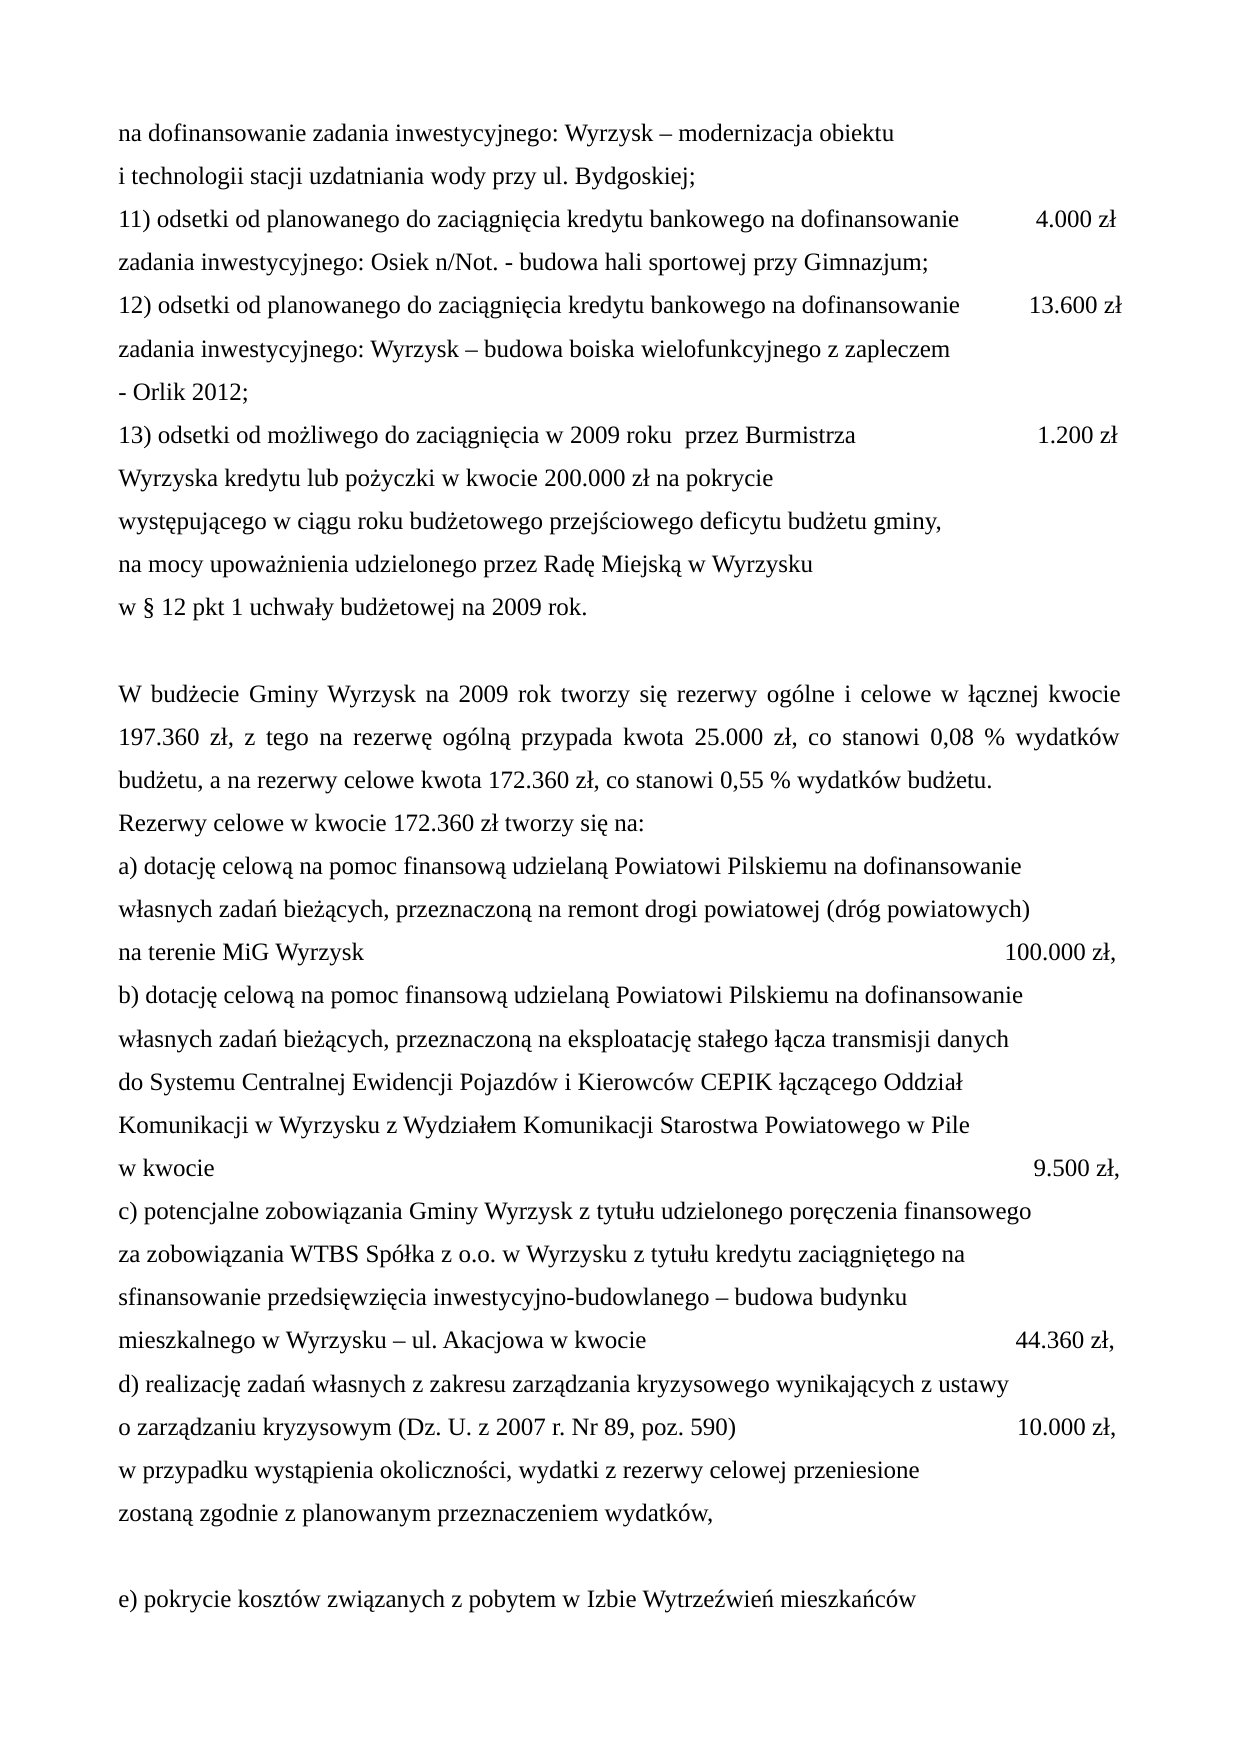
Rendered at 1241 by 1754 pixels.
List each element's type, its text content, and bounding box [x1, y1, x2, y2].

text zadania inwestycyjnego: Osiek n/Not. - budowa hali sportowej przy Gimnazjum; [118, 247, 1122, 276]
text W budżecie Gminy Wyrzysk na 2009 rok tworzy się rezerwy ogólne i celowe w łącznej kwocie 197.360 zł, z tego na rezerwę ogólną przypada kwota 25.000 zł, co stanowi 0,08 % wydatków budżetu, a na rezerwy celowe kwota 172.360 zł, co stanowi 0,55 % wydatków budżetu. [118, 679, 1122, 794]
text na dofinansowanie zadania inwestycyjnego: Wyrzysk – modernizacja obiektu [118, 118, 1122, 147]
text b) dotację celową na pomoc finansową udzielaną Powiatowi Pilskiemu na dofinansowanie [118, 981, 1122, 1009]
text Komunikacji w Wyrzysku z Wydziałem Komunikacji Starostwa Powiatowego w Pile [118, 1110, 1122, 1139]
text w przypadku wystąpienia okoliczności, wydatki z rezerwy celowej przeniesione [118, 1455, 1122, 1484]
text - Orlik 2012; [118, 377, 1122, 406]
text do Systemu Centralnej Ewidencji Pojazdów i Kierowców CEPIK łączącego Oddział [118, 1067, 1122, 1096]
text o zarządzaniu kryzysowym (Dz. U. z 2007 r. Nr 89, poz. 590) 10.000 zł, [118, 1412, 1122, 1441]
text za zobowiązania WTBS Spółka z o.o. w Wyrzysku z tytułu kredytu zaciągniętego na [118, 1239, 1122, 1268]
text 12) odsetki od planowanego do zaciągnięcia kredytu bankowego na dofinansowanie 13.600 zł [118, 291, 1122, 319]
text 13) odsetki od możliwego do zaciągnięcia w 2009 roku przez Burmistrza 1.200 zł [118, 420, 1122, 449]
text własnych zadań bieżących, przeznaczoną na eksploatację stałego łącza transmisji danych [118, 1024, 1122, 1052]
text własnych zadań bieżących, przeznaczoną na remont drogi powiatowej (dróg powiatowych) [118, 894, 1122, 923]
text mieszkalnego w Wyrzysku – ul. Akacjowa w kwocie 44.360 zł, [118, 1326, 1122, 1354]
text na mocy upoważnienia udzielonego przez Radę Miejską w Wyrzysku [118, 549, 1122, 578]
text sfinansowanie przedsięwzięcia inwestycyjno-budowlanego – budowa budynku [118, 1282, 1122, 1311]
text Wyrzyska kredytu lub pożyczki w kwocie 200.000 zł na pokrycie [118, 463, 1122, 492]
text e) pokrycie kosztów związanych z pobytem w Izbie Wytrzeźwień mieszkańców [118, 1584, 1122, 1613]
text a) dotację celową na pomoc finansową udzielaną Powiatowi Pilskiemu na dofinansowanie [118, 851, 1122, 880]
text występującego w ciągu roku budżetowego przejściowego deficytu budżetu gminy, [118, 506, 1122, 535]
text c) potencjalne zobowiązania Gminy Wyrzysk z tytułu udzielonego poręczenia finansowego [118, 1196, 1122, 1225]
text 11) odsetki od planowanego do zaciągnięcia kredytu bankowego na dofinansowanie 4.000 zł [118, 204, 1122, 233]
text Rezerwy celowe w kwocie 172.360 zł tworzy się na: [118, 808, 1122, 837]
text i technologii stacji uzdatniania wody przy ul. Bydgoskiej; [118, 161, 1122, 190]
text w § 12 pkt 1 uchwały budżetowej na 2009 rok. [118, 592, 1122, 621]
text na terenie MiG Wyrzysk 100.000 zł, [118, 937, 1122, 966]
text zadania inwestycyjnego: Wyrzysk – budowa boiska wielofunkcyjnego z zapleczem [118, 334, 1122, 362]
text zostaną zgodnie z planowanym przeznaczeniem wydatków, [118, 1498, 1122, 1527]
text w kwocie 9.500 zł, [118, 1153, 1122, 1182]
text d) realizację zadań własnych z zakresu zarządzania kryzysowego wynikających z ustawy [118, 1369, 1122, 1397]
